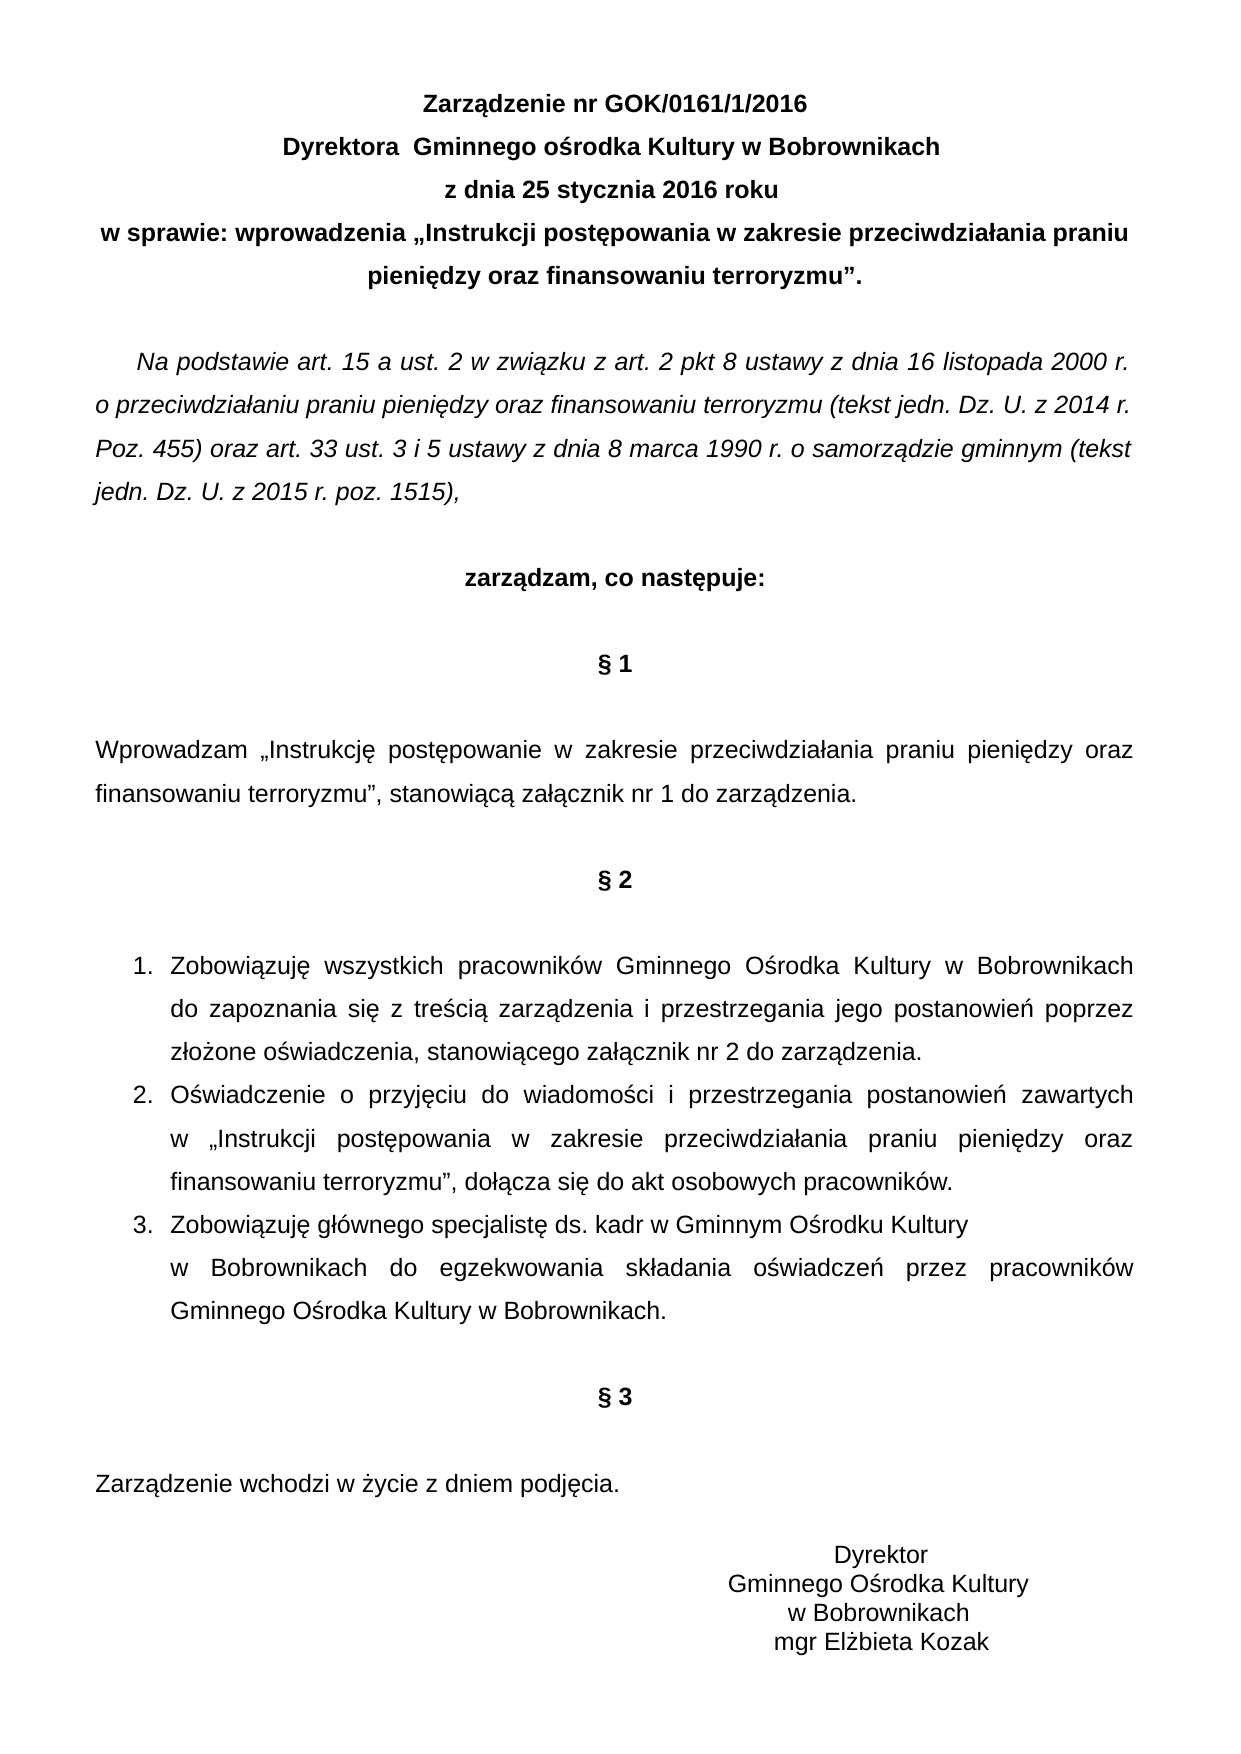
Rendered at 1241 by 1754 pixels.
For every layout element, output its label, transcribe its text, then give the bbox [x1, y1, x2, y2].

text Dyrektor Gminnego Ośrodka Kultury [95, 1540, 1135, 1598]
text § 1 [95, 649, 1135, 678]
text w sprawie: wprowadzenia „Instrukcji postępowania w zakresie przeciwdziałania praniu pieniędzy oraz finansowaniu terroryzmu”. [95, 218, 1135, 290]
list Zobowiązuję głównego specjalistę ds. kadr w Gminnym Ośrodku Kultury [133, 1210, 1135, 1238]
text Dyrektora Gminnego ośrodka Kultury w Bobrownikach [95, 132, 1135, 160]
text z dnia 25 stycznia 2016 roku [95, 175, 1135, 203]
text Na podstawie art. 15 a ust. 2 w związku z art. 2 pkt 8 ustawy z dnia 16 listopada 2000 r. o przeciwdziałaniu praniu pieniędzy oraz finansowaniu terroryzmu (tekst jedn. Dz. U. z 2014 r. Poz. 455) oraz art. 33 ust. 3 i 5 ustawy z dnia 8 marca 1990 r. o samorządzie gminnym (tekst jedn. Dz. U. z 2015 r. poz. 1515), [95, 347, 1135, 505]
list Oświadczenie o przyjęciu do wiadomości i przestrzegania postanowień zawartych w „Instrukcji postępowania w zakresie przeciwdziałania praniu pieniędzy oraz finansowaniu terroryzmu”, dołącza się do akt osobowych pracowników. [133, 1080, 1135, 1195]
text Zarządzenie nr GOK/0161/1/2016 [95, 88, 1135, 117]
list Zobowiązuję wszystkich pracowników Gminnego Ośrodka Kultury w Bobrownikach do zapoznania się z treścią zarządzenia i przestrzegania jego postanowień poprzez złożone oświadczenia, stanowiącego załącznik nr 2 do zarządzenia. [133, 951, 1135, 1066]
text w Bobrownikach mgr Elżbieta Kozak [95, 1598, 1135, 1655]
text Wprowadzam „Instrukcję postępowanie w zakresie przeciwdziałania praniu pieniędzy oraz finansowaniu terroryzmu”, stanowiącą załącznik nr 1 do zarządzenia. [95, 735, 1135, 807]
text § 2 [95, 865, 1135, 893]
text § 3 [95, 1382, 1135, 1411]
list w Bobrownikach do egzekwowania składania oświadczeń przez pracowników Gminnego Ośrodka Kultury w Bobrownikach. [133, 1253, 1135, 1325]
text zarządzam, co następuje: [95, 563, 1135, 592]
text Zarządzenie wchodzi w życie z dniem podjęcia. [95, 1468, 1135, 1497]
